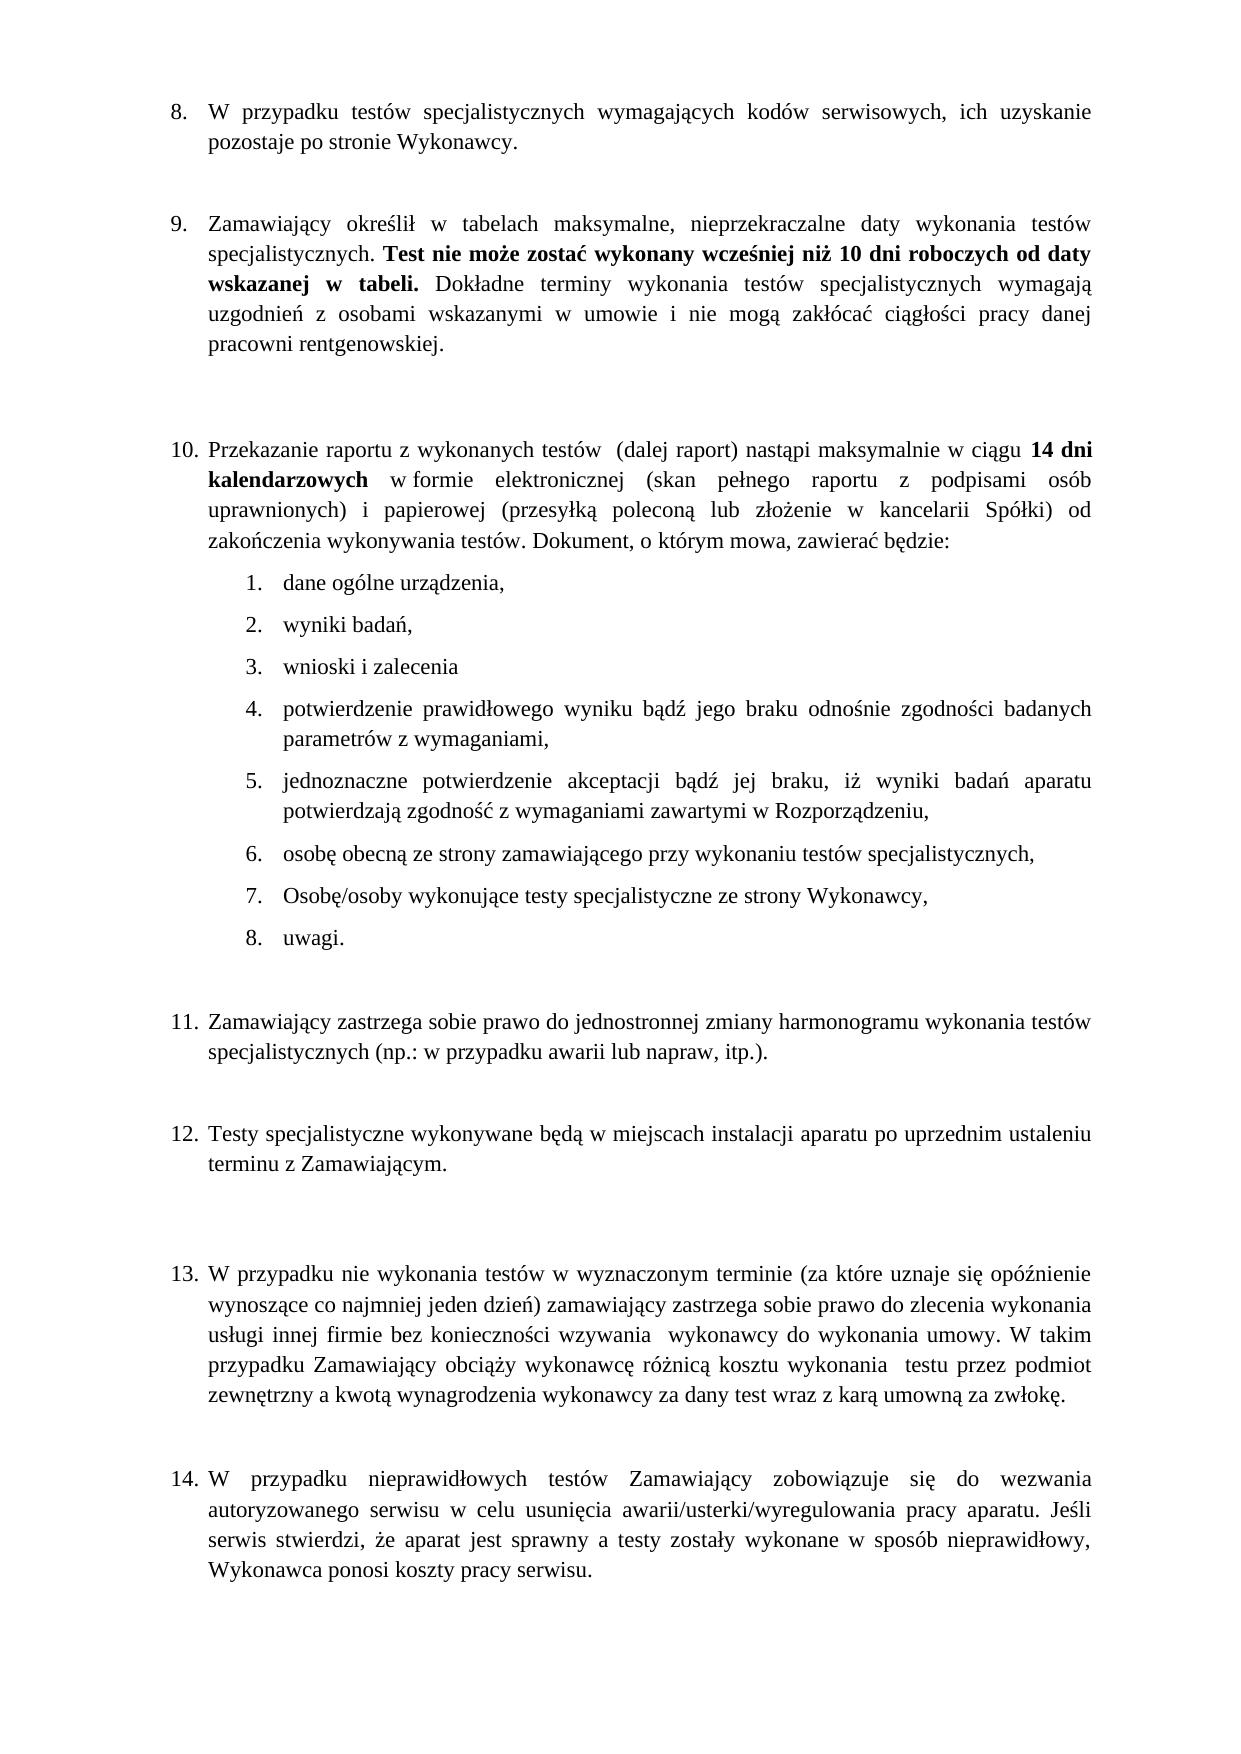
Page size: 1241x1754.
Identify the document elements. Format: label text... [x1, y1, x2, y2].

list jednoznaczne potwierdzenie akceptacji bądź jej braku, iż wyniki badań aparatu potwierdzają zgodność z wymaganiami zawartymi w Rozporządzeniu, [245, 767, 1093, 824]
list Przekazanie raportu z wykonanych testów (dalej raport) nastąpi maksymalnie w ciągu 14 dni kalendarzowych w formie elektronicznej (skan pełnego raportu z podpisami osób uprawnionych) i papierowej (przesyłką poleconą lub złożenie w kancelarii Spółki) od zakończenia wykonywania testów. Dokument, o którym mowa, zawierać będzie: [170, 436, 1093, 553]
list uwagi. [245, 924, 1093, 950]
list W przypadku testów specjalistycznych wymagających kodów serwisowych, ich uzyskanie pozostaje po stronie Wykonawcy. [170, 98, 1093, 154]
list Testy specjalistyczne wykonywane będą w miejscach instalacji aparatu po uprzednim ustaleniu terminu z Zamawiającym. [170, 1120, 1093, 1176]
list Osobę/osoby wykonujące testy specjalistyczne ze strony Wykonawcy, [245, 882, 1093, 908]
list W przypadku nieprawidłowych testów Zamawiający zobowiązuje się do wezwania autoryzowanego serwisu w celu usunięcia awarii/usterki/wyregulowania pracy aparatu. Jeśli serwis stwierdzi, że aparat jest sprawny a testy zostały wykonane w sposób nieprawidłowy, Wykonawca ponosi koszty pracy serwisu. [170, 1465, 1093, 1582]
list wnioski i zalecenia [245, 653, 1093, 679]
list Zamawiający zastrzega sobie prawo do jednostronnej zmiany harmonogramu wykonania testów specjalistycznych (np.: w przypadku awarii lub napraw, itp.). [170, 1008, 1093, 1064]
list wyniki badań, [245, 611, 1093, 637]
list osobę obecną ze strony zamawiającego przy wykonaniu testów specjalistycznych, [245, 839, 1093, 866]
list potwierdzenie prawidłowego wyniku bądź jego braku odnośnie zgodności badanych parametrów z wymaganiami, [245, 695, 1093, 752]
list W przypadku nie wykonania testów w wyznaczonym terminie (za które uznaje się opóźnienie wynoszące co najmniej jeden dzień) zamawiający zastrzega sobie prawo do zlecenia wykonania usługi innej firmie bez konieczności wzywania wykonawcy do wykonania umowy. W takim przypadku Zamawiający obciąży wykonawcę różnicą kosztu wykonania testu przez podmiot zewnętrzny a kwotą wynagrodzenia wykonawcy za dany test wraz z karą umowną za zwłokę. [170, 1260, 1093, 1408]
list dane ogólne urządzenia, [245, 569, 1093, 595]
list Zamawiający określił w tabelach maksymalne, nieprzekraczalne daty wykonania testów specjalistycznych. Test nie może zostać wykonany wcześniej niż 10 dni roboczych od daty wskazanej w tabeli. Dokładne terminy wykonania testów specjalistycznych wymagają uzgodnień z osobami wskazanymi w umowie i nie mogą zakłócać ciągłości pracy danej pracowni rentgenowskiej. [170, 209, 1093, 357]
